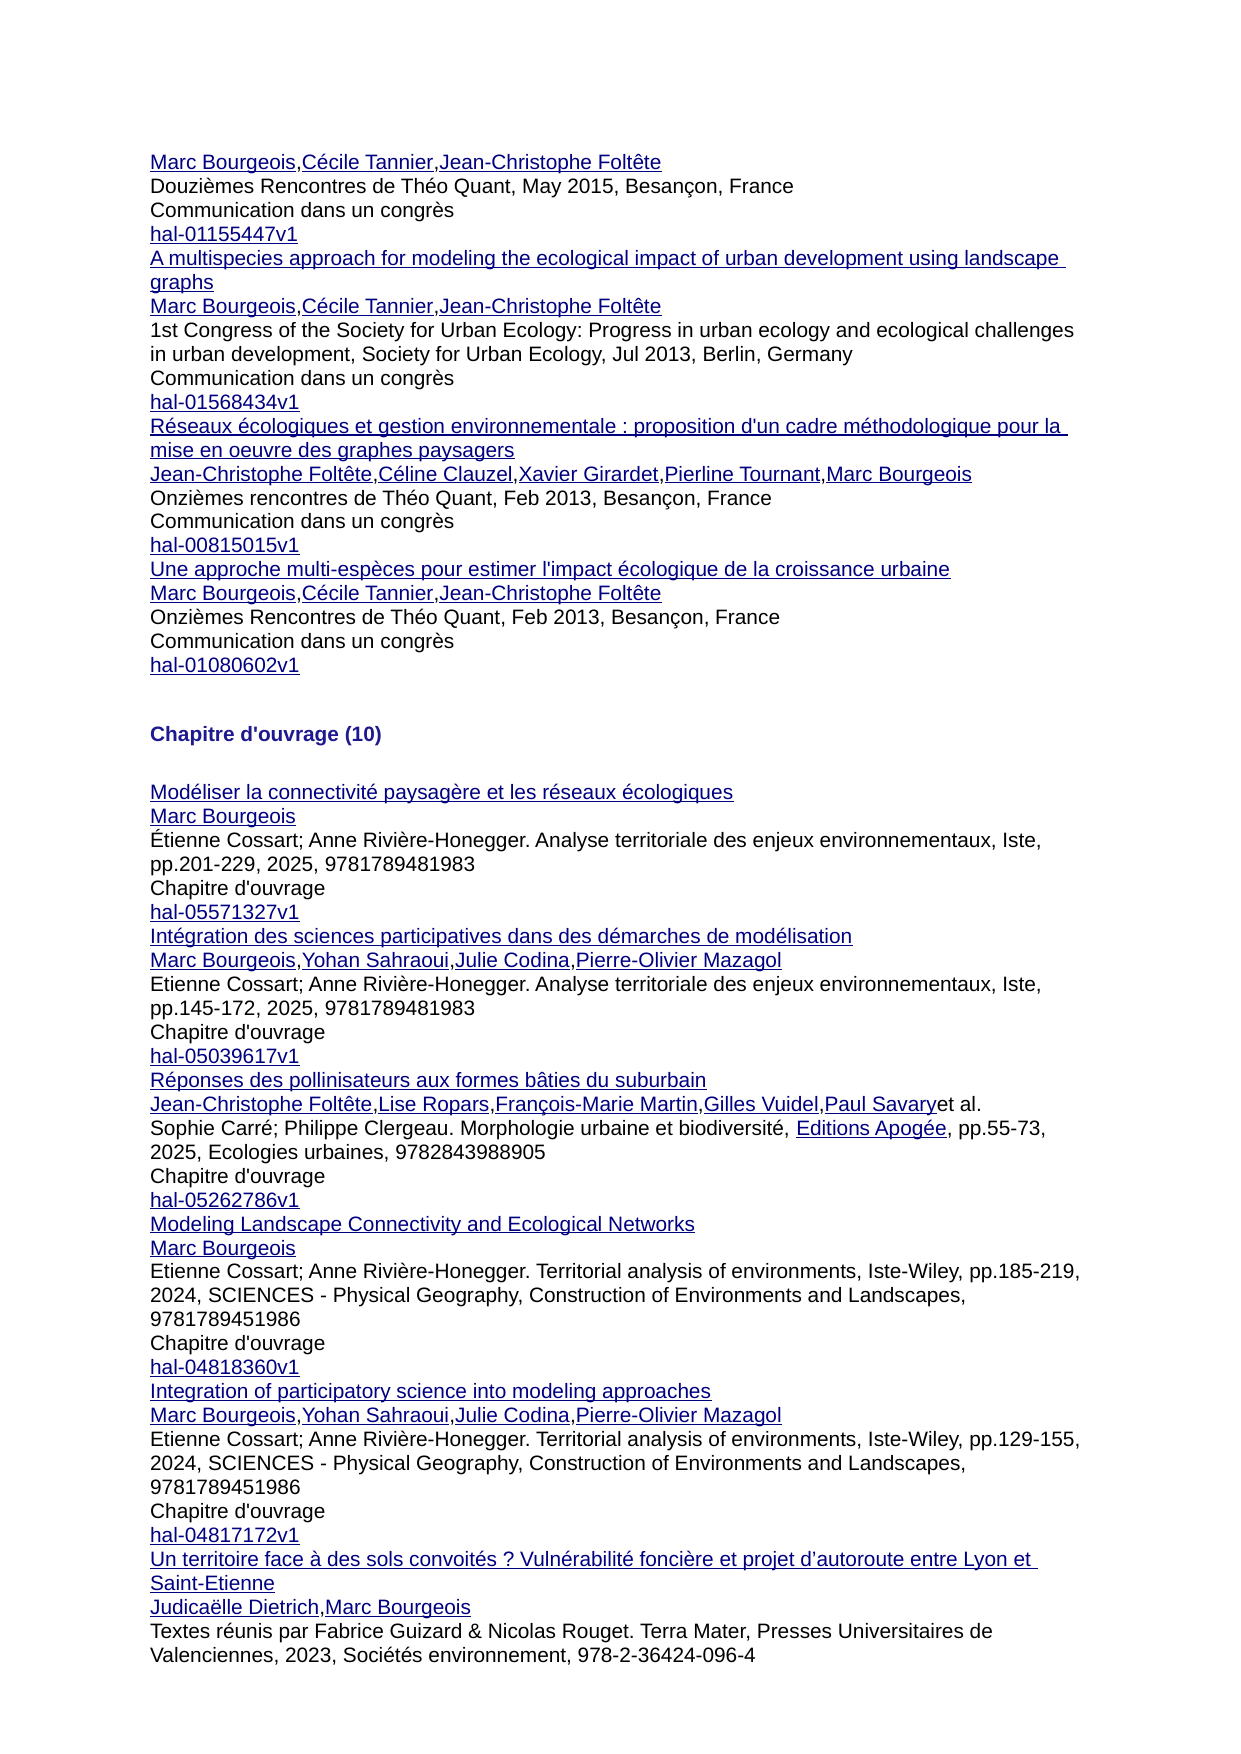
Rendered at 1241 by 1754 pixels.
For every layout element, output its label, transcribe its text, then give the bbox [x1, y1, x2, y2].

table_cell Réseaux écologiques et gestion environnementale : proposition d'un cadre méthodologique pour la mise en oeuvre des graphes paysagers Jean-Christophe Foltête,Céline Clauzel,Xavier Girardet,Pierline Tournant,Marc Bourgeois Onzièmes rencontres de Théo Quant, Feb 2013, Besançon, France Communication dans un congrès hal-00815015v1 [150, 414, 1090, 557]
table_cell Marc Bourgeois,Cécile Tannier,Jean-Christophe Foltête Douzièmes Rencontres de Théo Quant, May 2015, Besançon, France Communication dans un congrès hal-01155447v1 [150, 150, 1090, 246]
table_cell A multispecies approach for modeling the ecological impact of urban development using landscape graphs Marc Bourgeois,Cécile Tannier,Jean-Christophe Foltête 1st Congress of the Society for Urban Ecology: Progress in urban ecology and ecological challenges in urban development, Society for Urban Ecology, Jul 2013, Berlin, Germany Communication dans un congrès hal-01568434v1 [150, 246, 1090, 413]
table_cell Réponses des pollinisateurs aux formes bâties du suburbain Jean-Christophe Foltête,Lise Ropars,François-Marie Martin,Gilles Vuidel,Paul Savaryet al. Sophie Carré; Philippe Clergeau. Morphologie urbaine et biodiversité, Editions Apogée, pp.55-73, 2025, Ecologies urbaines, 9782843988905 Chapitre d'ouvrage hal-05262786v1 [150, 1068, 1090, 1211]
table_cell Integration of participatory science into modeling approaches Marc Bourgeois,Yohan Sahraoui,Julie Codina,Pierre-Olivier Mazagol Etienne Cossart; Anne Rivière-Honegger. Territorial analysis of environments, Iste-Wiley, pp.129-155, 2024, SCIENCES - Physical Geography, Construction of Environments and Landscapes, 9781789451986 Chapitre d'ouvrage hal-04817172v1 [150, 1379, 1090, 1547]
table_header Modéliser la connectivité paysagère et les réseaux écologiques Marc Bourgeois Étienne Cossart; Anne Rivière-Honegger. Analyse territoriale des enjeux environnementaux, Iste, pp.201-229, 2025, 9781789481983 Chapitre d'ouvrage hal-05571327v1 [150, 780, 1090, 924]
subtitle Chapitre d'ouvrage (10) [150, 722, 1090, 746]
table_cell Modeling Landscape Connectivity and Ecological Networks Marc Bourgeois Etienne Cossart; Anne Rivière-Honegger. Territorial analysis of environments, Iste-Wiley, pp.185-219, 2024, SCIENCES - Physical Geography, Construction of Environments and Landscapes, 9781789451986 Chapitre d'ouvrage hal-04818360v1 [150, 1211, 1090, 1379]
table_cell Une approche multi-espèces pour estimer l'impact écologique de la croissance urbaine Marc Bourgeois,Cécile Tannier,Jean-Christophe Foltête Onzièmes Rencontres de Théo Quant, Feb 2013, Besançon, France Communication dans un congrès hal-01080602v1 [150, 557, 1090, 677]
table_cell Intégration des sciences participatives dans des démarches de modélisation Marc Bourgeois,Yohan Sahraoui,Julie Codina,Pierre-Olivier Mazagol Etienne Cossart; Anne Rivière-Honegger. Analyse territoriale des enjeux environnementaux, Iste, pp.145-172, 2025, 9781789481983 Chapitre d'ouvrage hal-05039617v1 [150, 924, 1090, 1068]
table_cell Un territoire face à des sols convoités ? Vulnérabilité foncière et projet d’autoroute entre Lyon et Saint-Etienne Judicaëlle Dietrich,Marc Bourgeois Textes réunis par Fabrice Guizard & Nicolas Rouget. Terra Mater, Presses Universitaires de Valenciennes, 2023, Sociétés environnement, 978-2-36424-096-4 [150, 1547, 1090, 1667]
